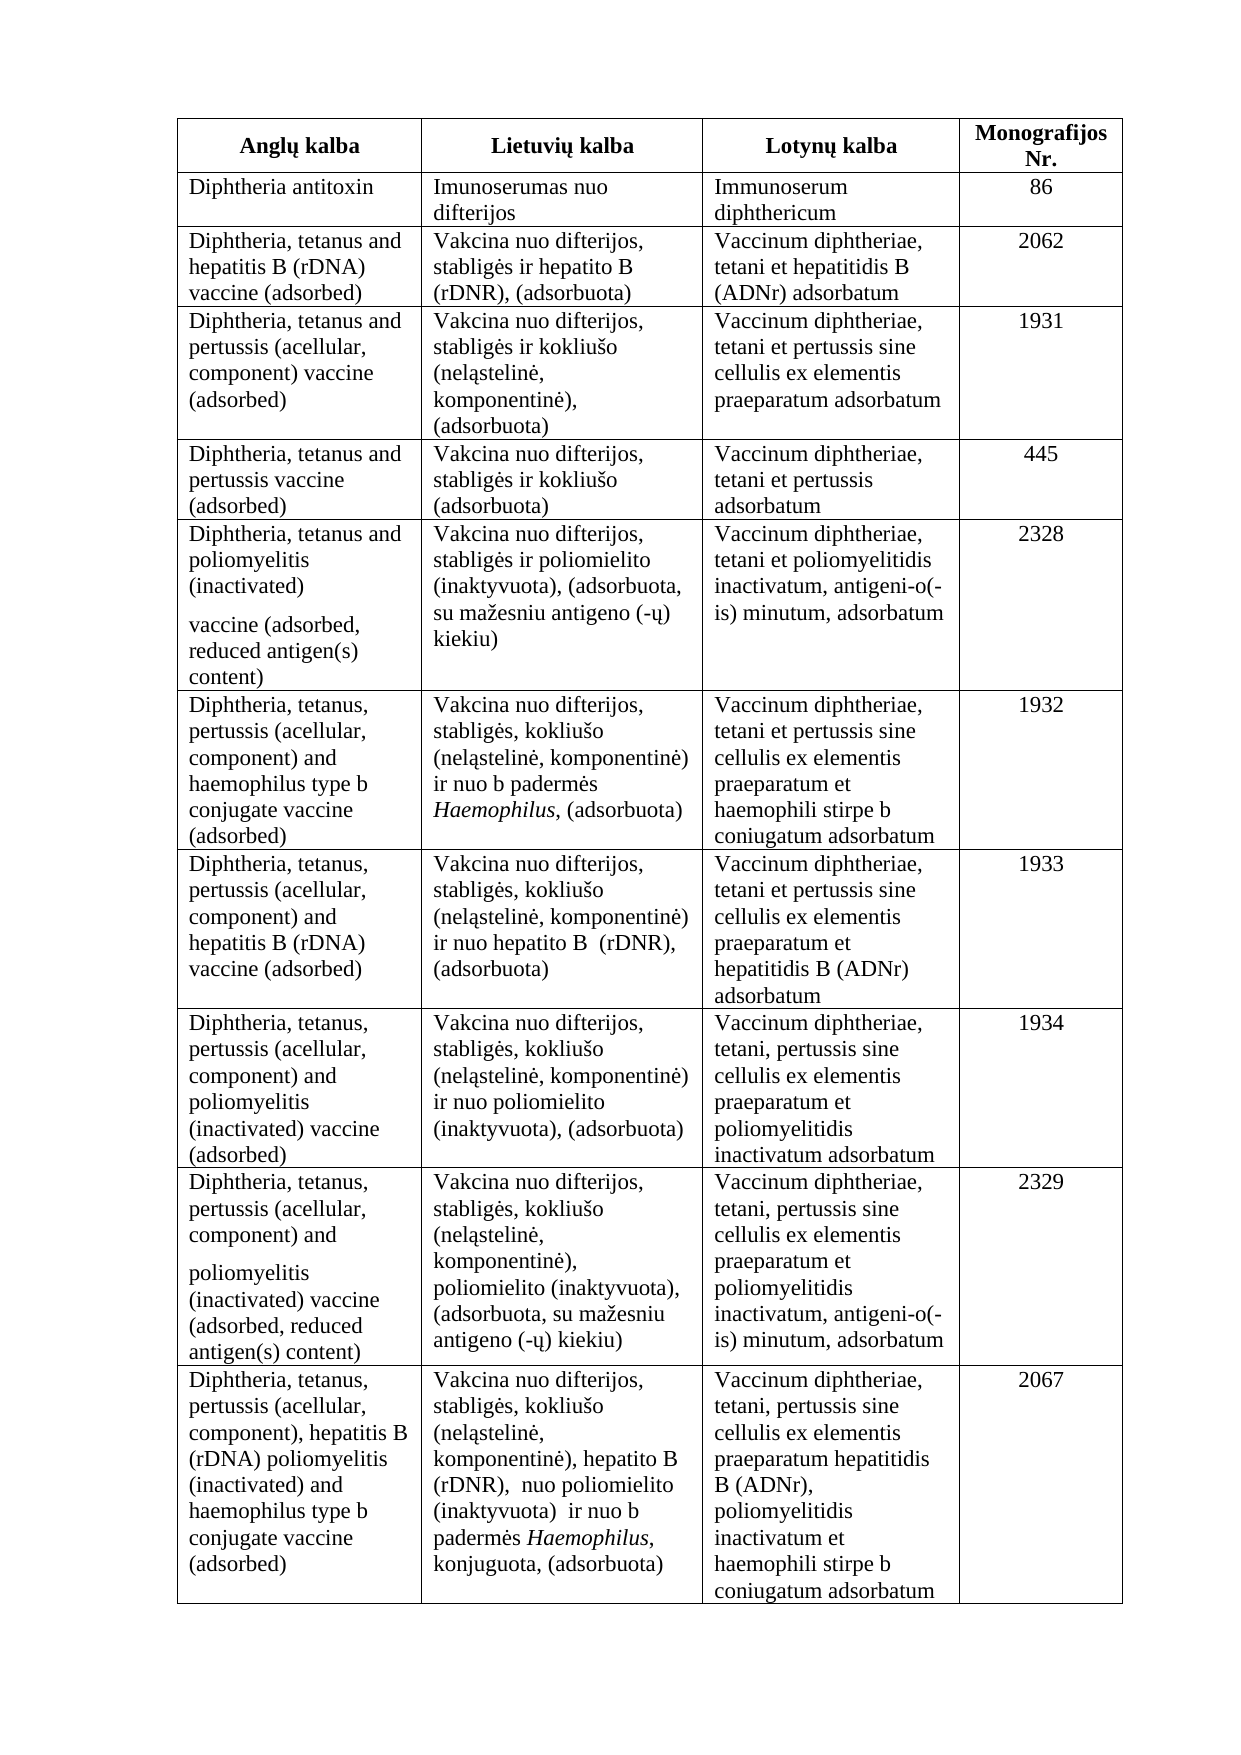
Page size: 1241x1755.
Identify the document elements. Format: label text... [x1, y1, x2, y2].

table_cell Imunoserumas nuo difterijos [422, 173, 702, 226]
table_cell Immunoserum diphthericum [703, 173, 959, 226]
table_cell 1932 [960, 691, 1122, 849]
table_header Anglų kalba [178, 119, 421, 172]
table_cell Vakcina nuo difterijos, stabligės, kokliušo (neląstelinė, komponentinė), hepatito B (rDNR), nuo poliomielito (inaktyvuota) ir nuo b padermės Haemophilus, konjuguota, (adsorbuota) [422, 1366, 702, 1603]
table_cell Vakcina nuo difterijos, stabligės ir hepatito B (rDNR), (adsorbuota) [422, 227, 702, 306]
table_cell 86 [960, 173, 1122, 226]
table_cell Diphtheria, tetanus, pertussis (acellular, component) and poliomyelitis (inactivated) vaccine (adsorbed, reduced antigen(s) content) [178, 1168, 421, 1365]
table_cell Vaccinum diphtheriae, tetani, pertussis sine cellulis ex elementis praeparatum et poliomyelitidis inactivatum adsorbatum [703, 1009, 959, 1167]
table_cell Vakcina nuo difterijos, stabligės ir kokliušo (neląstelinė, komponentinė), (adsorbuota) [422, 307, 702, 438]
table_cell Vaccinum diphtheriae, tetani et pertussis sine cellulis ex elementis praeparatum et hepatitidis B (ADNr) adsorbatum [703, 850, 959, 1008]
table_cell Diphtheria antitoxin [178, 173, 421, 226]
table_cell Vaccinum diphtheriae, tetani et pertussis sine cellulis ex elementis praeparatum adsorbatum [703, 307, 959, 438]
table_cell Diphtheria, tetanus and hepatitis B (rDNA) vaccine (adsorbed) [178, 227, 421, 306]
table_cell Vaccinum diphtheriae, tetani, pertussis sine cellulis ex elementis praeparatum hepatitidis B (ADNr), poliomyelitidis inactivatum et haemophili stirpe b coniugatum adsorbatum [703, 1366, 959, 1603]
table_cell Vakcina nuo difterijos, stabligės ir poliomielito (inaktyvuota), (adsorbuota, su mažesniu antigeno (-ų) kiekiu) [422, 520, 702, 690]
table_cell Vaccinum diphtheriae, tetani et hepatitidis B (ADNr) adsorbatum [703, 227, 959, 306]
table_cell Vakcina nuo difterijos, stabligės, kokliušo (neląstelinė, komponentinė) ir nuo hepatito B (rDNR), (adsorbuota) [422, 850, 702, 1008]
table_cell Diphtheria, tetanus, pertussis (acellular, component) and haemophilus type b conjugate vaccine (adsorbed) [178, 691, 421, 849]
table_cell Vaccinum diphtheriae, tetani et pertussis sine cellulis ex elementis praeparatum et haemophili stirpe b coniugatum adsorbatum [703, 691, 959, 849]
table_cell 1934 [960, 1009, 1122, 1167]
table_cell Vaccinum diphtheriae, tetani, pertussis sine cellulis ex elementis praeparatum et poliomyelitidis inactivatum, antigeni-o(-is) minutum, adsorbatum [703, 1168, 959, 1365]
table_cell Vakcina nuo difterijos, stabligės, kokliušo (neląstelinė, komponentinė) ir nuo poliomielito (inaktyvuota), (adsorbuota) [422, 1009, 702, 1167]
table_cell Vakcina nuo difterijos, stabligės ir kokliušo (adsorbuota) [422, 440, 702, 519]
table_cell Vakcina nuo difterijos, stabligės, kokliušo (neląstelinė, komponentinė), poliomielito (inaktyvuota), (adsorbuota, su mažesniu antigeno (-ų) kiekiu) [422, 1168, 702, 1365]
table_cell Diphtheria, tetanus and poliomyelitis (inactivated) vaccine (adsorbed, reduced antigen(s) content) [178, 520, 421, 690]
table_cell 1931 [960, 307, 1122, 438]
table_cell 2062 [960, 227, 1122, 306]
table_cell 2329 [960, 1168, 1122, 1365]
table_cell Vakcina nuo difterijos, stabligės, kokliušo (neląstelinė, komponentinė) ir nuo b padermės Haemophilus, (adsorbuota) [422, 691, 702, 849]
table_cell Diphtheria, tetanus, pertussis (acellular, component), hepatitis B (rDNA) poliomyelitis (inactivated) and haemophilus type b conjugate vaccine (adsorbed) [178, 1366, 421, 1603]
table_header Lotynų kalba [703, 119, 959, 172]
table_cell Diphtheria, tetanus, pertussis (acellular, component) and hepatitis B (rDNA) vaccine (adsorbed) [178, 850, 421, 1008]
table_cell Diphtheria, tetanus and pertussis vaccine (adsorbed) [178, 440, 421, 519]
table_header Monografijos Nr. [960, 119, 1122, 172]
table_cell Diphtheria, tetanus and pertussis (acellular, component) vaccine (adsorbed) [178, 307, 421, 438]
table_cell Vaccinum diphtheriae, tetani et poliomyelitidis inactivatum, antigeni-o(-is) minutum, adsorbatum [703, 520, 959, 690]
table_cell Vaccinum diphtheriae, tetani et pertussis adsorbatum [703, 440, 959, 519]
table_cell 2067 [960, 1366, 1122, 1603]
table_cell Diphtheria, tetanus, pertussis (acellular, component) and poliomyelitis (inactivated) vaccine (adsorbed) [178, 1009, 421, 1167]
table_cell 1933 [960, 850, 1122, 1008]
table_header Lietuvių kalba [422, 119, 702, 172]
table_cell 445 [960, 440, 1122, 519]
table_cell 2328 [960, 520, 1122, 690]
